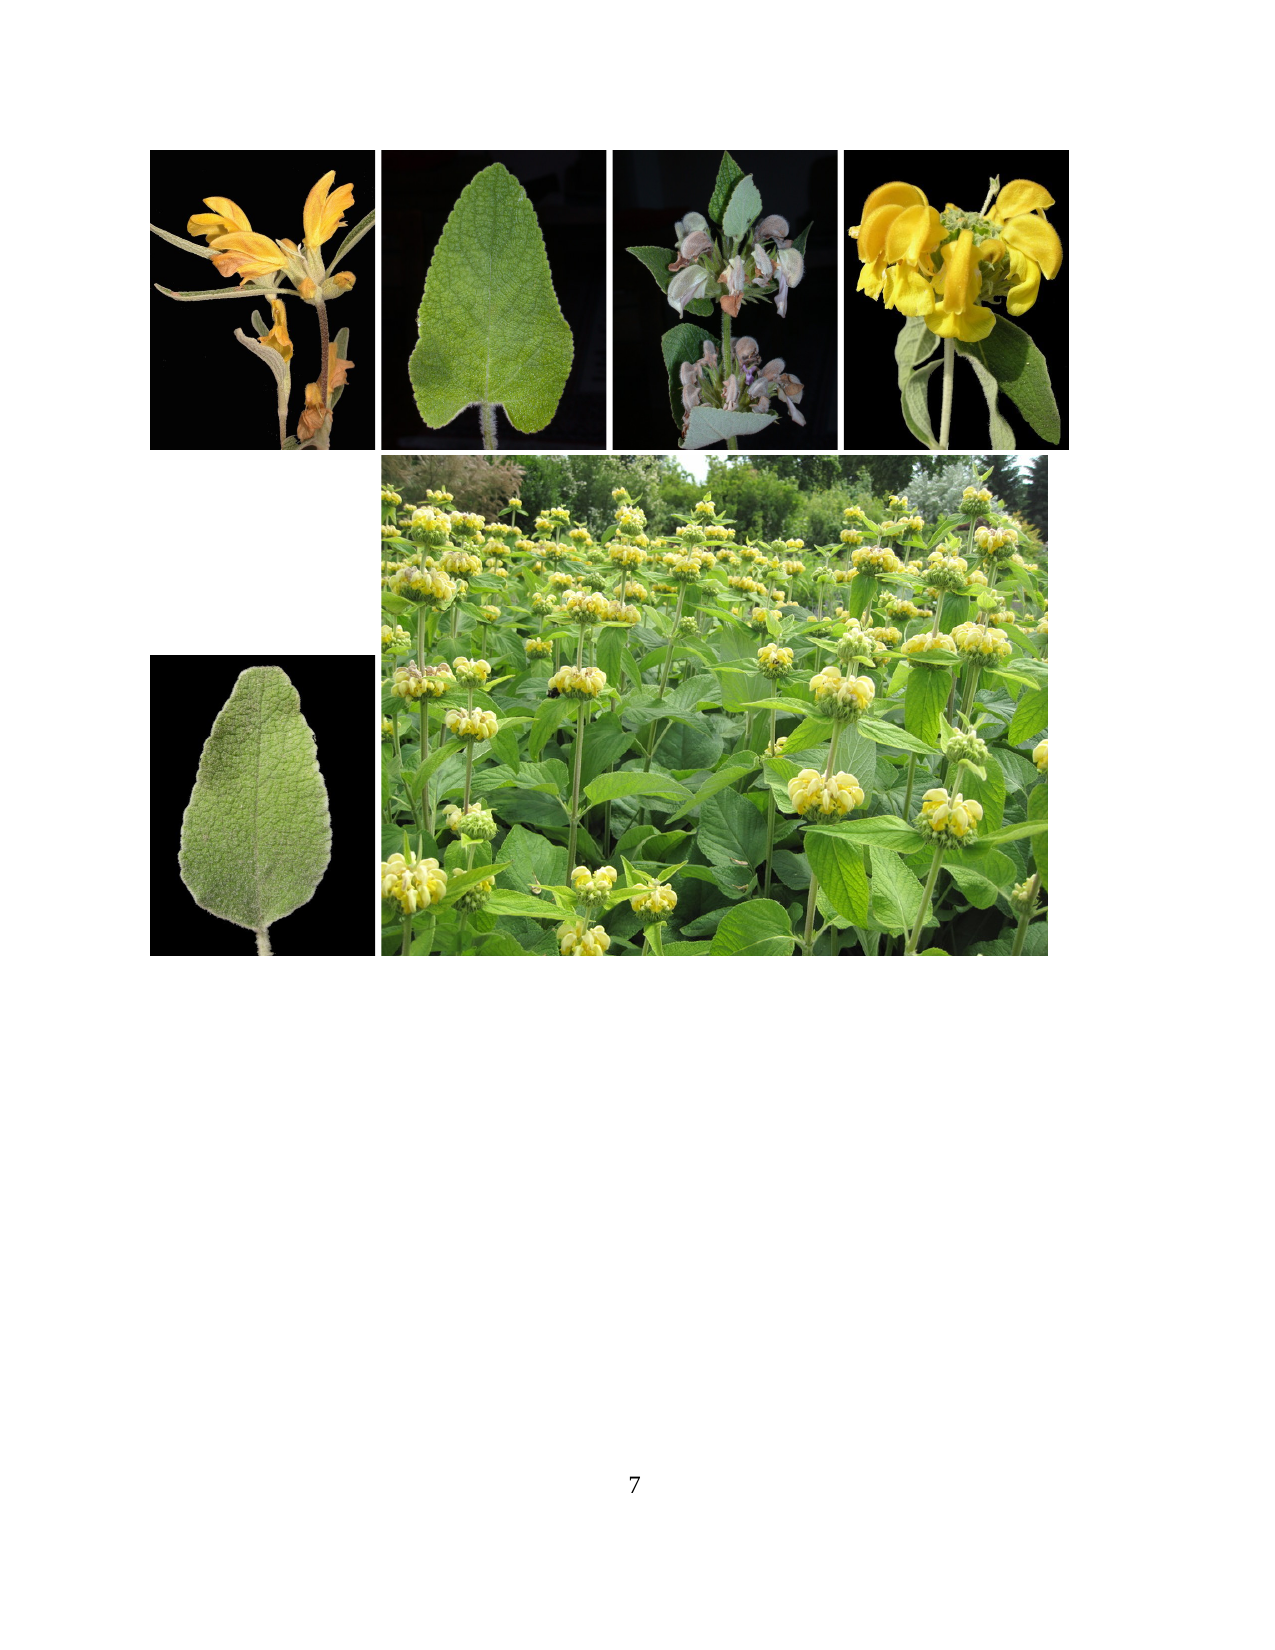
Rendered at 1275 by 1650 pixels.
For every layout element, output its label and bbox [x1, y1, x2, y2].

picture [381, 455, 1048, 956]
picture [381, 150, 607, 450]
picture [150, 655, 375, 956]
picture [843, 150, 1069, 450]
picture [612, 150, 838, 450]
picture [150, 150, 375, 450]
